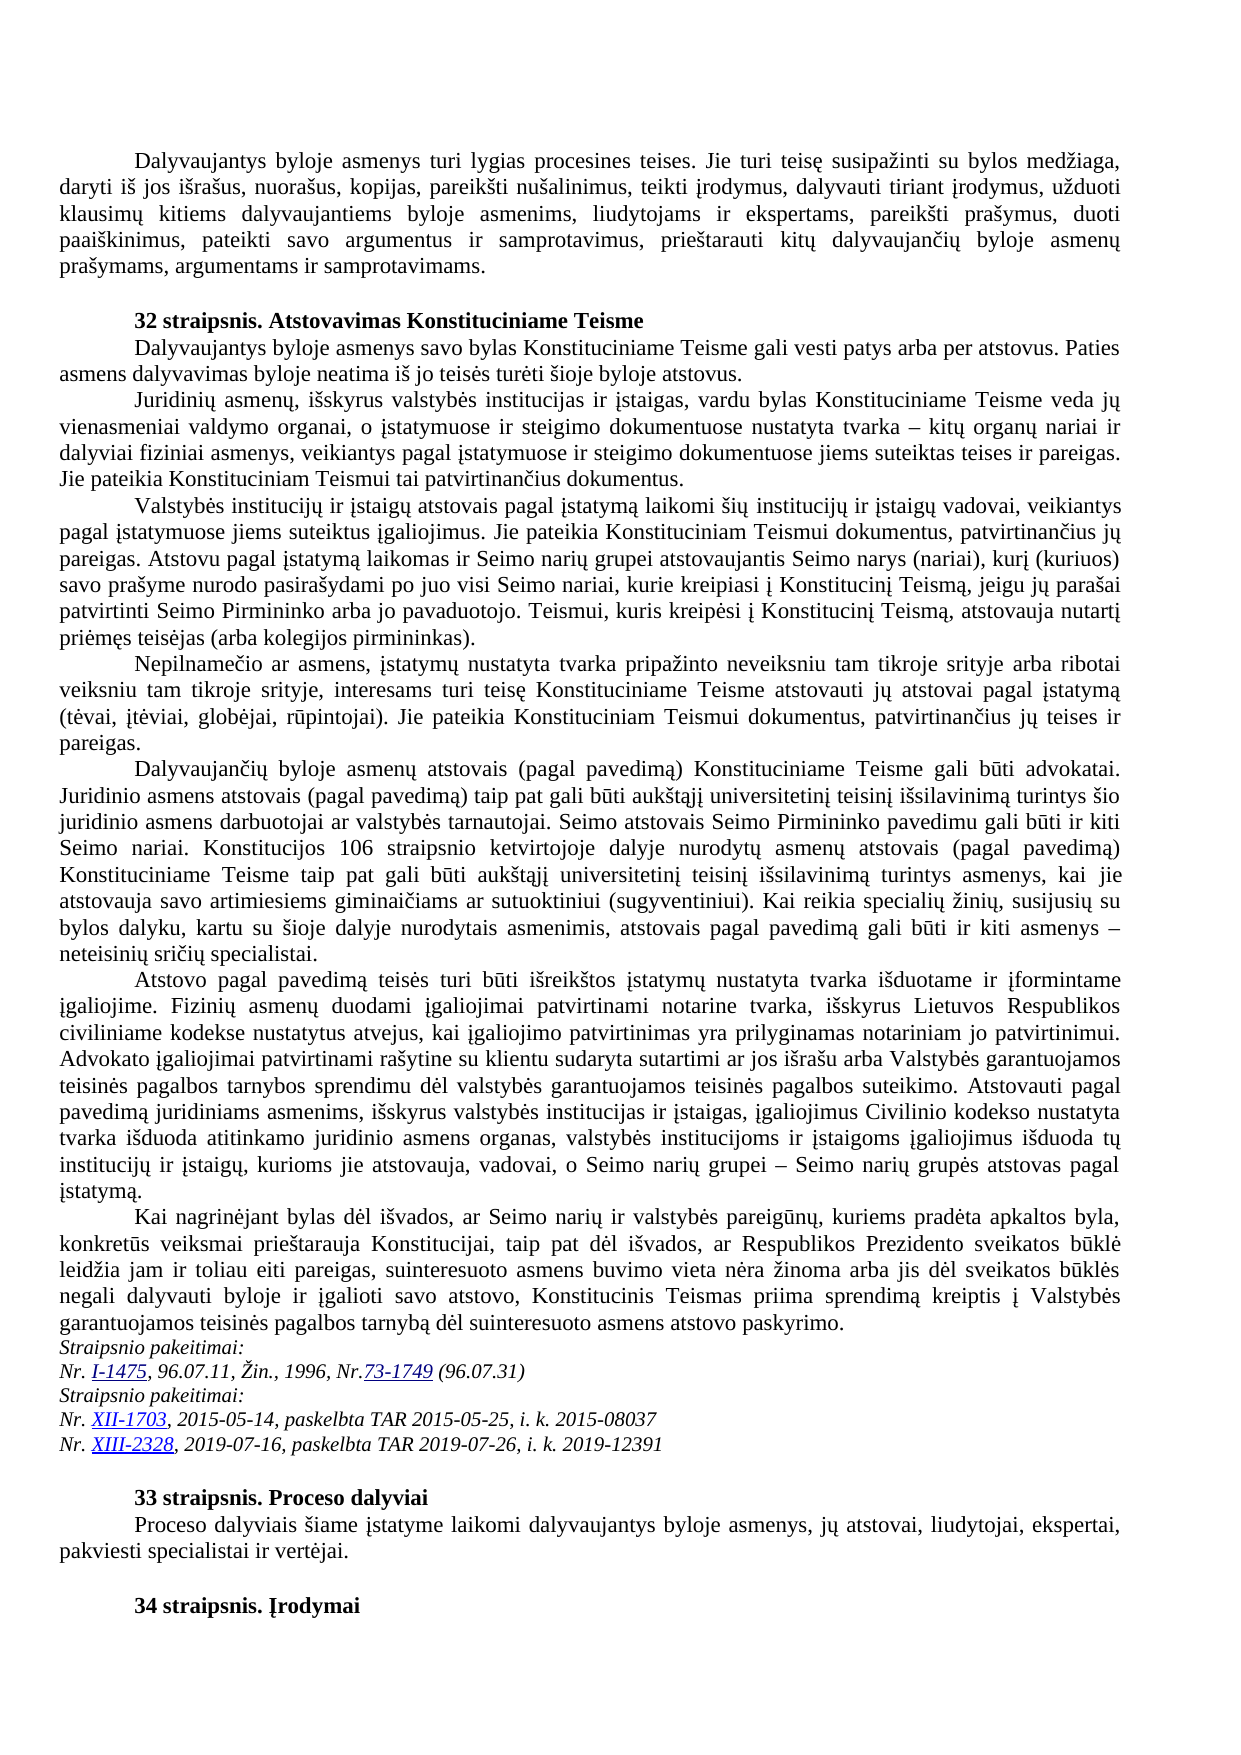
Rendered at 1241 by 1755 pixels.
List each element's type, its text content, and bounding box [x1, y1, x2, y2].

text Dalyvaujantys byloje asmenys savo bylas Konstituciniame Teisme gali vesti patys arba per atstovus. Paties asmens dalyvavimas byloje neatima iš jo teisės turėti šioje byloje atstovus. [59, 334, 1122, 386]
text 32 straipsnis. Atstovavimas Konstituciniame Teisme [59, 307, 1122, 334]
text Nr. I-1475, 96.07.11, Žin., 1996, Nr.73-1749 (96.07.31) [59, 1359, 1122, 1383]
text Atstovo pagal pavedimą teisės turi būti išreikštos įstatymų nustatyta tvarka išduotame ir įformintame įgaliojime. Fizinių asmenų duodami įgaliojimai patvirtinami notarine tvarka, išskyrus Lietuvos Respublikos civiliniame kodekse nustatytus atvejus, kai įgaliojimo patvirtinimas yra prilyginamas notariniam jo patvirtinimui. Advokato įgaliojimai patvirtinami rašytine su klientu sudaryta sutartimi ar jos išrašu arba Valstybės garantuojamos teisinės pagalbos tarnybos sprendimu dėl valstybės garantuojamos teisinės pagalbos suteikimo. Atstovauti pagal pavedimą juridiniams asmenims, išskyrus valstybės institucijas ir įstaigas, įgaliojimus Civilinio kodekso nustatyta tvarka išduoda atitinkamo juridinio asmens organas, valstybės institucijoms ir įstaigoms įgaliojimus išduoda tų institucijų ir įstaigų, kurioms jie atstovauja, vadovai, o Seimo narių grupei – Seimo narių grupės atstovas pagal įstatymą. [59, 966, 1122, 1203]
text Dalyvaujantys byloje asmenys turi lygias procesines teises. Jie turi teisę susipažinti su bylos medžiaga, daryti iš jos išrašus, nuorašus, kopijas, pareikšti nušalinimus, teikti įrodymus, dalyvauti tiriant įrodymus, užduoti klausimų kitiems dalyvaujantiems byloje asmenims, liudytojams ir ekspertams, pareikšti prašymus, duoti paaiškinimus, pateikti savo argumentus ir samprotavimus, prieštarauti kitų dalyvaujančių byloje asmenų prašymams, argumentams ir samprotavimams. [59, 147, 1122, 279]
text Nr. XIII-2328, 2019-07-16, paskelbta TAR 2019-07-26, i. k. 2019-12391 [59, 1431, 1122, 1456]
text Kai nagrinėjant bylas dėl išvados, ar Seimo narių ir valstybės pareigūnų, kuriems pradėta apkaltos byla, konkretūs veiksmai prieštarauja Konstitucijai, taip pat dėl išvados, ar Respublikos Prezidento sveikatos būklė leidžia jam ir toliau eiti pareigas, suinteresuoto asmens buvimo vieta nėra žinoma arba jis dėl sveikatos būklės negali dalyvauti byloje ir įgalioti savo atstovo, Konstitucinis Teismas priima sprendimą kreiptis į Valstybės garantuojamos teisinės pagalbos tarnybą dėl suinteresuoto asmens atstovo paskyrimo. [59, 1203, 1122, 1335]
text Straipsnio pakeitimai: [59, 1383, 1122, 1407]
text 34 straipsnis. Įrodymai [59, 1592, 1122, 1618]
text Valstybės institucijų ir įstaigų atstovais pagal įstatymą laikomi šių institucijų ir įstaigų vadovai, veikiantys pagal įstatymuose jiems suteiktus įgaliojimus. Jie pateikia Konstituciniam Teismui dokumentus, patvirtinančius jų pareigas. Atstovu pagal įstatymą laikomas ir Seimo narių grupei atstovaujantis Seimo narys (nariai), kurį (kuriuos) savo prašyme nurodo pasirašydami po juo visi Seimo nariai, kurie kreipiasi į Konstitucinį Teismą, jeigu jų parašai patvirtinti Seimo Pirmininko arba jo pavaduotojo. Teismui, kuris kreipėsi į Konstitucinį Teismą, atstovauja nutartį priėmęs teisėjas (arba kolegijos pirmininkas). [59, 492, 1122, 650]
text Proceso dalyviais šiame įstatyme laikomi dalyvaujantys byloje asmenys, jų atstovai, liudytojai, ekspertai, pakviesti specialistai ir vertėjai. [59, 1511, 1122, 1563]
text 33 straipsnis. Proceso dalyviai [59, 1484, 1122, 1511]
text Juridinių asmenų, išskyrus valstybės institucijas ir įstaigas, vardu bylas Konstituciniame Teisme veda jų vienasmeniai valdymo organai, o įstatymuose ir steigimo dokumentuose nustatyta tvarka – kitų organų nariai ir dalyviai fiziniai asmenys, veikiantys pagal įstatymuose ir steigimo dokumentuose jiems suteiktas teises ir pareigas. Jie pateikia Konstituciniam Teismui tai patvirtinančius dokumentus. [59, 386, 1122, 492]
text Straipsnio pakeitimai: [59, 1335, 1122, 1359]
text Nepilnamečio ar asmens, įstatymų nustatyta tvarka pripažinto neveiksniu tam tikroje srityje arba ribotai veiksniu tam tikroje srityje, interesams turi teisę Konstituciniame Teisme atstovauti jų atstovai pagal įstatymą (tėvai, įtėviai, globėjai, rūpintojai). Jie pateikia Konstituciniam Teismui dokumentus, patvirtinančius jų teises ir pareigas. [59, 650, 1122, 755]
text Dalyvaujančių byloje asmenų atstovais (pagal pavedimą) Konstituciniame Teisme gali būti advokatai. Juridinio asmens atstovais (pagal pavedimą) taip pat gali būti aukštąjį universitetinį teisinį išsilavinimą turintys šio juridinio asmens darbuotojai ar valstybės tarnautojai. Seimo atstovais Seimo Pirmininko pavedimu gali būti ir kiti Seimo nariai. Konstitucijos 106 straipsnio ketvirtojoje dalyje nurodytų asmenų atstovais (pagal pavedimą) Konstituciniame Teisme taip pat gali būti aukštąjį universitetinį teisinį išsilavinimą turintys asmenys, kai jie atstovauja savo artimiesiems giminaičiams ar sutuoktiniui (sugyventiniui). Kai reikia specialių žinių, susijusių su bylos dalyku, kartu su šioje dalyje nurodytais asmenimis, atstovais pagal pavedimą gali būti ir kiti asmenys – neteisinių sričių specialistai. [59, 755, 1122, 966]
text Nr. XII-1703, 2015-05-14, paskelbta TAR 2015-05-25, i. k. 2015-08037 [59, 1407, 1122, 1431]
